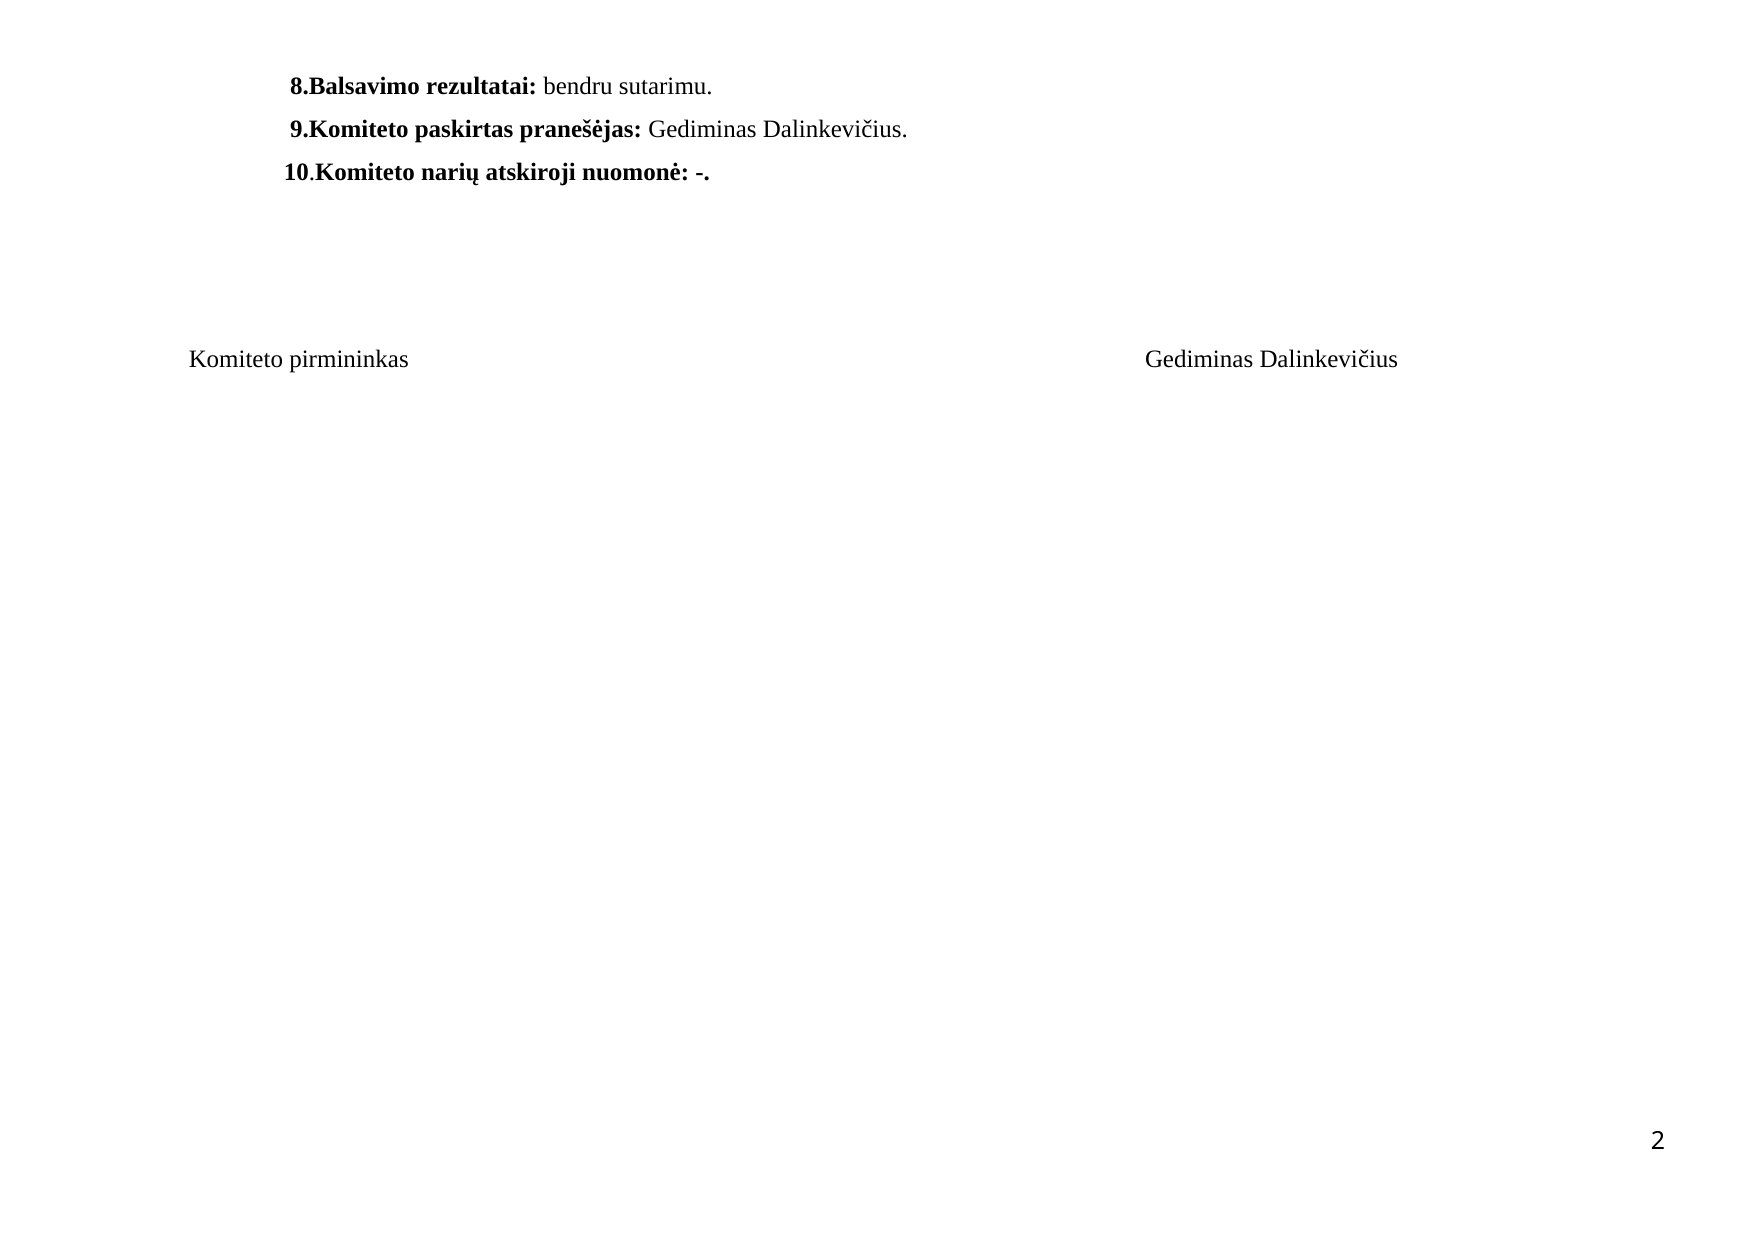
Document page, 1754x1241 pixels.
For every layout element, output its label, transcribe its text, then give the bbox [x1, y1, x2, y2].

text 9.Komiteto paskirtas pranešėjas: Gediminas Dalinkevičius. [252, 114, 1665, 143]
text 10.Komiteto narių atskiroji nuomonė: -. [177, 157, 1665, 186]
table_header Gediminas Dalinkevičius [1134, 344, 1503, 373]
table_header Komiteto pirmininkas [177, 344, 631, 373]
text 8.Balsavimo rezultatai: bendru sutarimu. [252, 71, 1665, 99]
table_header [631, 344, 1133, 373]
